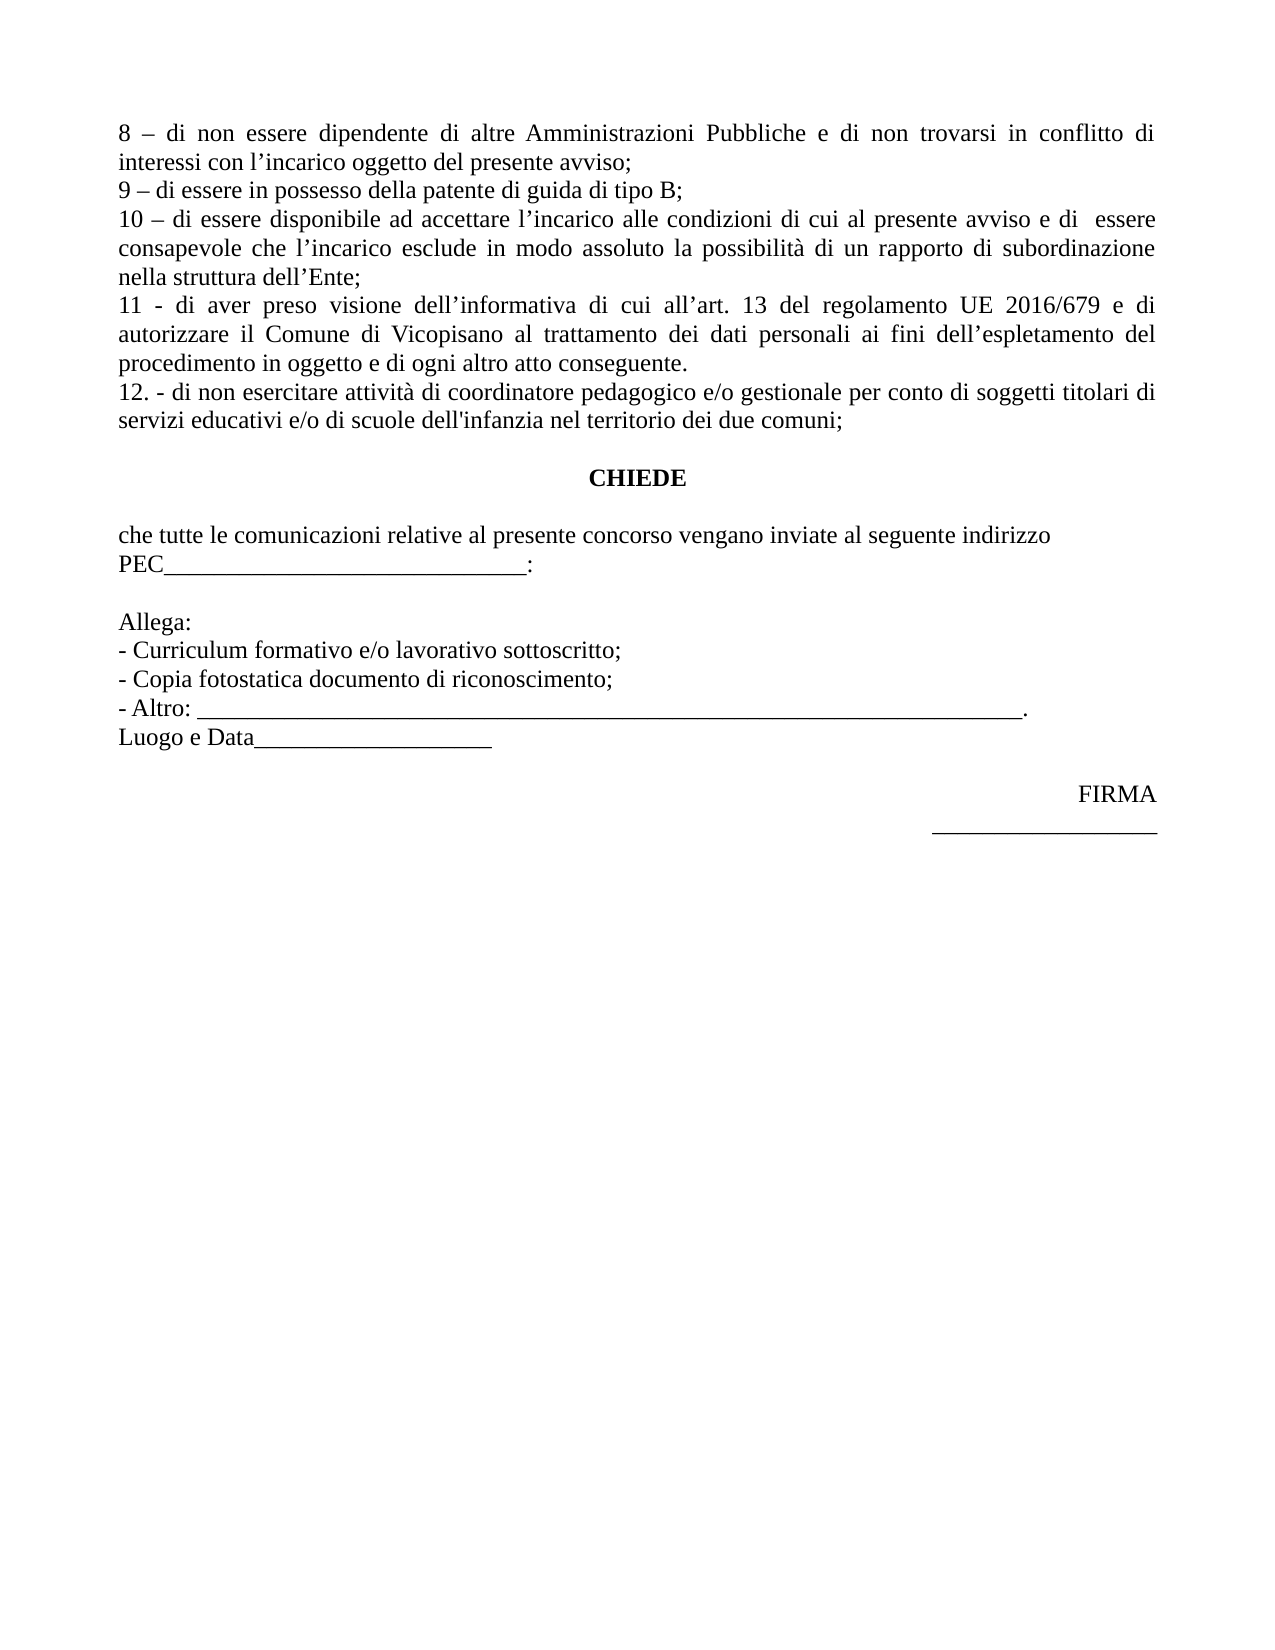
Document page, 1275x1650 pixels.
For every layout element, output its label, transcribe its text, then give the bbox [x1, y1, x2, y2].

text Luogo e Data___________________ [118, 722, 1157, 751]
text 8 – di non essere dipendente di altre Amministrazioni Pubbliche e di non trovarsi in conflitto di interessi con l’incarico oggetto del presente avviso; [118, 118, 1157, 176]
text CHIEDE [118, 463, 1157, 492]
text 10 – di essere disponibile ad accettare l’incarico alle condizioni di cui al presente avviso e di essere consapevole che l’incarico esclude in modo assoluto la possibilità di un rapporto di subordinazione nella struttura dell’Ente; [118, 204, 1157, 291]
text FIRMA [118, 779, 1157, 808]
text __________________ [118, 808, 1157, 837]
text - Altro: __________________________________________________________________. [118, 693, 1157, 722]
text che tutte le comunicazioni relative al presente concorso vengano inviate al seguente indirizzo PEC_____________________________: [118, 521, 1157, 578]
text 9 – di essere in possesso della patente di guida di tipo B; [118, 176, 1157, 204]
text 12. - di non esercitare attività di coordinatore pedagogico e/o gestionale per conto di soggetti titolari di servizi educativi e/o di scuole dell'infanzia nel territorio dei due comuni; [118, 377, 1157, 434]
text Allega: [118, 607, 1157, 636]
text 11 - di aver preso visione dell’informativa di cui all’art. 13 del regolamento UE 2016/679 e di autorizzare il Comune di Vicopisano al trattamento dei dati personali ai fini dell’espletamento del procedimento in oggetto e di ogni altro atto conseguente. [118, 291, 1157, 377]
text - Copia fotostatica documento di riconoscimento; [118, 664, 1157, 693]
text - Curriculum formativo e/o lavorativo sottoscritto; [118, 636, 1157, 664]
